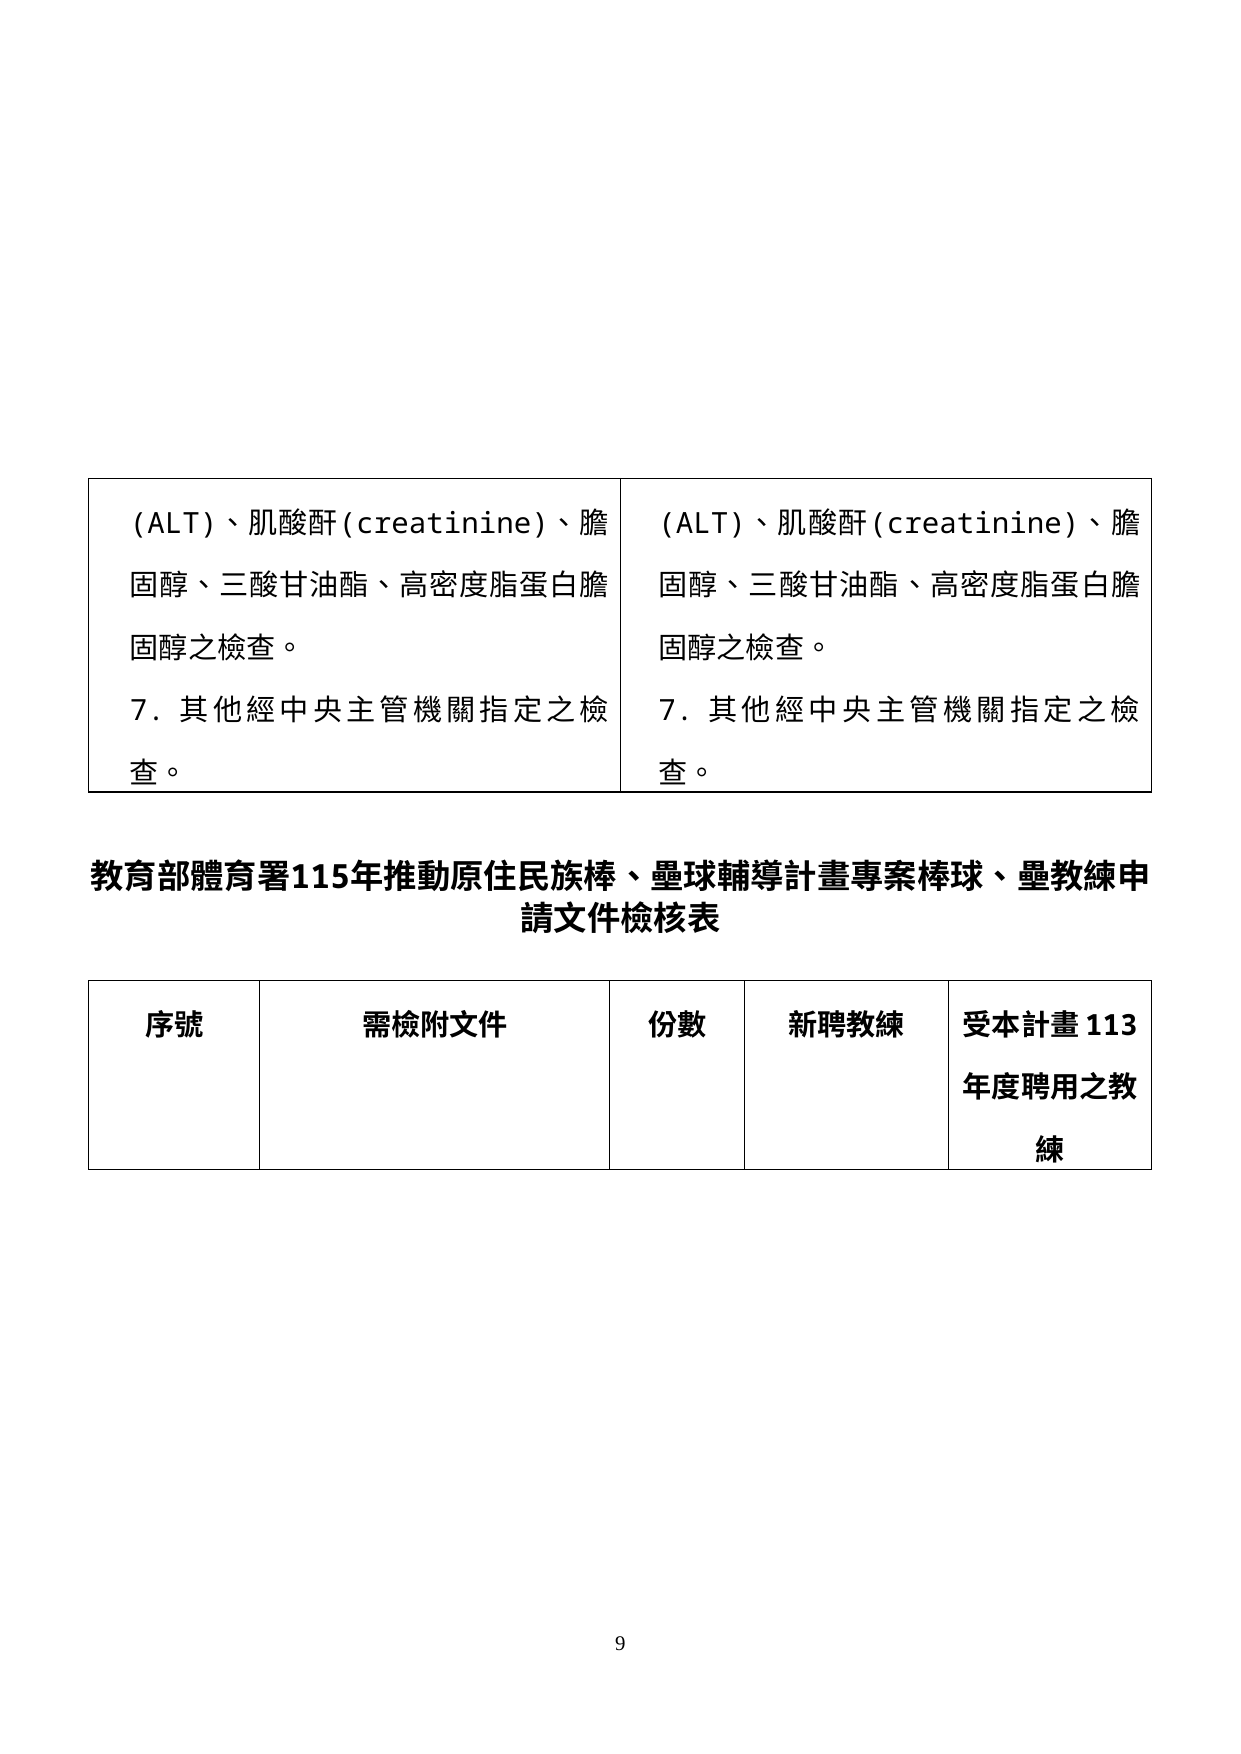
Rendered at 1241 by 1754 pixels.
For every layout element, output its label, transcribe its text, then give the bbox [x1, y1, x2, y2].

table_cell 作業經歷、既往病史、生活習慣及自覺症狀之調查。 身高、體重、腰圍、視力、辨色力、聽力、血壓及身體各系統或部位之理學檢查。 胸部X光(大片)攝影檢查。 尿蛋白及尿潛血之檢查。 血色素及白血球數檢查。 血糖、血清丙胺酸轉胺酶(ALT)、肌酸酐(creatinine)、膽固醇、三酸甘油酯、高密度脂蛋白膽固醇之檢查。 其他經中央主管機關指定之檢查。 [89, 479, 620, 791]
table_header 新聘教練 [745, 981, 948, 1168]
text 教育部體育署115年推動原住民族棒、壘球輔導計畫專案棒球、壘教練申請文件檢核表 [89, 855, 1152, 938]
table_header 序號 [89, 981, 259, 1168]
table_cell 作業經歷、既往病史、生活習慣及自覺症狀之調查。 身高、體重、腰圍、視力、辨色力、聽力、血壓及身體各系統或部位之理學檢查。 胸部X光(大片)攝影檢查。 尿蛋白及尿潛血之檢查。 血色素及白血球數檢查。 血糖、血清丙胺酸轉胺酶(ALT)、肌酸酐(creatinine)、膽固醇、三酸甘油酯、高密度脂蛋白膽固醇之檢查。 其他經中央主管機關指定之檢查。 [621, 479, 1151, 791]
table_header 份數 [610, 981, 744, 1168]
table_header 受本計畫113年度聘用之教練 [949, 981, 1151, 1168]
table_header 需檢附文件 [260, 981, 609, 1168]
